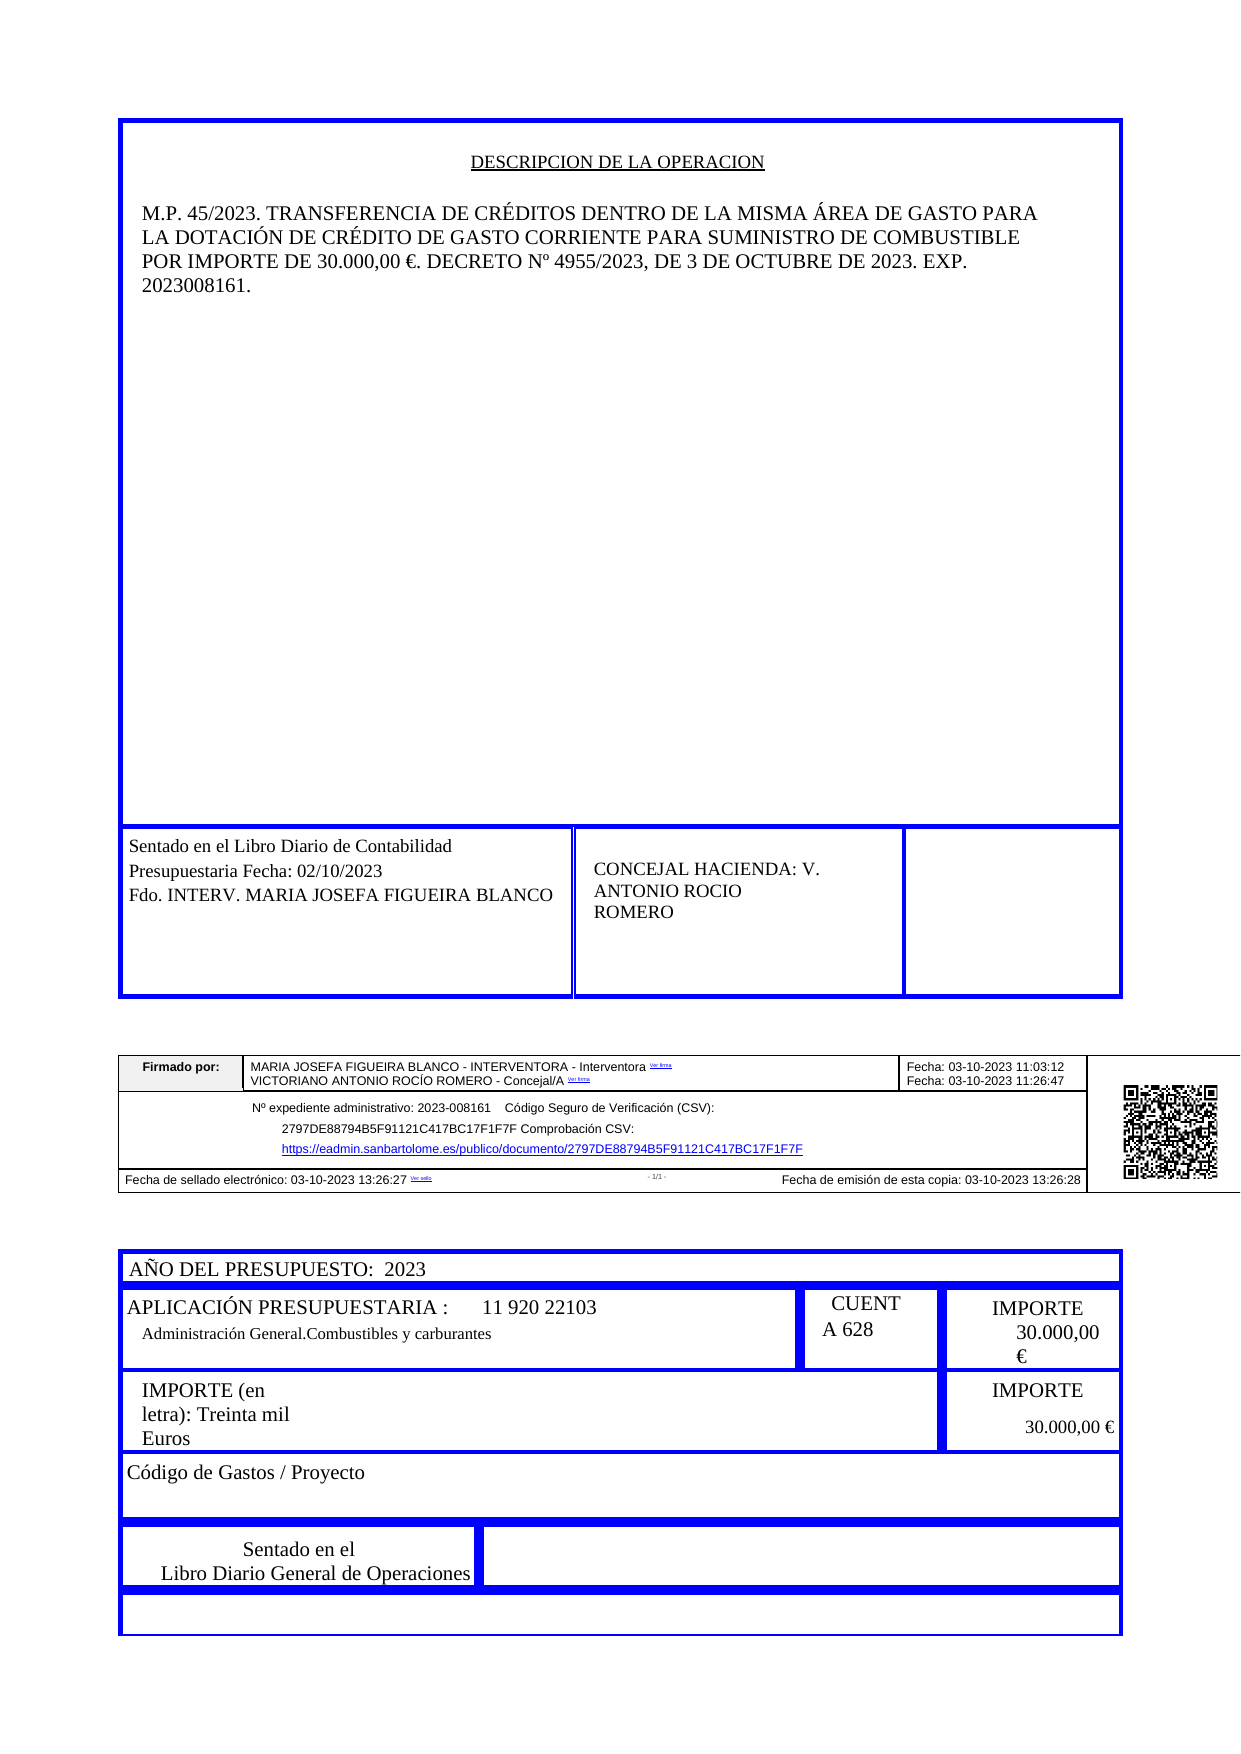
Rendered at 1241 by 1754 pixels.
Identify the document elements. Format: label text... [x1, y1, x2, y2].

table_cell [484, 1527, 1119, 1585]
table_cell Fecha de sellado electrónico: 03-10-2023 13:26:27 Ver sello - 1/1 - Fecha de emisión de esta copia: 03-10-2023 13:26:28 [119, 1170, 1086, 1192]
table_cell Sentado en el Libro Diario de Contabilidad Presupuestaria Fecha: 02/10/2023 Fdo. INTERV. MARIA JOSEFA FIGUEIRA BLANCO [123, 829, 571, 994]
table_header Firmado por: [119, 1056, 242, 1088]
table_cell [123, 1595, 1119, 1634]
table_header MARIA JOSEFA FIGUEIRA BLANCO - INTERVENTORA - Interventora Ver firma VICTORIANO ANTONIO ROCÍO ROMERO - Concejal/A Ver firma [244, 1056, 898, 1090]
table_header [1088, 1056, 1240, 1192]
table_cell Sentado en el Libro Diario General de Operaciones [123, 1527, 474, 1585]
table_cell DESCRIPCION DE LA OPERACION M.P. 45/2023. TRANSFERENCIA DE CRÉDITOS DENTRO DE LA MISMA ÁREA DE GASTO PARA LA DOTACIÓN DE CRÉDITO DE GASTO CORRIENTE PARA SUMINISTRO DE COMBUSTIBLE POR IMPORTE DE 30.000,00 €. DECRETO Nº 4955/2023, DE 3 DE OCTUBRE DE 2023. EXP. 2023008161. [123, 123, 1119, 824]
table_header AÑO DEL PRESUPUESTO: 2023 [123, 1254, 1119, 1281]
table_header Fecha: 03-10-2023 11:03:12 Fecha: 03-10-2023 11:26:47 [900, 1056, 1086, 1090]
table_cell CONCEJAL HACIENDA: V. ANTONIO ROCIO ROMERO [576, 829, 902, 994]
table_cell APLICACIÓN PRESUPUESTARIA : 11 920 22103 Administración General.Combustibles y carburantes [123, 1290, 795, 1368]
table_cell IMPORTE 30.000,00 € [947, 1372, 1119, 1450]
table_cell [906, 829, 1119, 994]
table_cell Código de Gastos / Proyecto [123, 1454, 1119, 1517]
table_cell Nº expediente administrativo: 2023-008161 Código Seguro de Verificación (CSV): 2797DE88794B5F91121C417BC17F1F7F Comprobación CSV: https://eadmin.sanbartolome.es/publico/documento/2797DE88794B5F91121C417BC17F1F7F [119, 1092, 1086, 1168]
table_cell IMPORTE (en letra): Treinta mil Euros [123, 1372, 937, 1450]
table_cell IMPORTE 30.000,00 € [947, 1290, 1119, 1368]
table_cell CUENTA 628 [805, 1290, 937, 1368]
